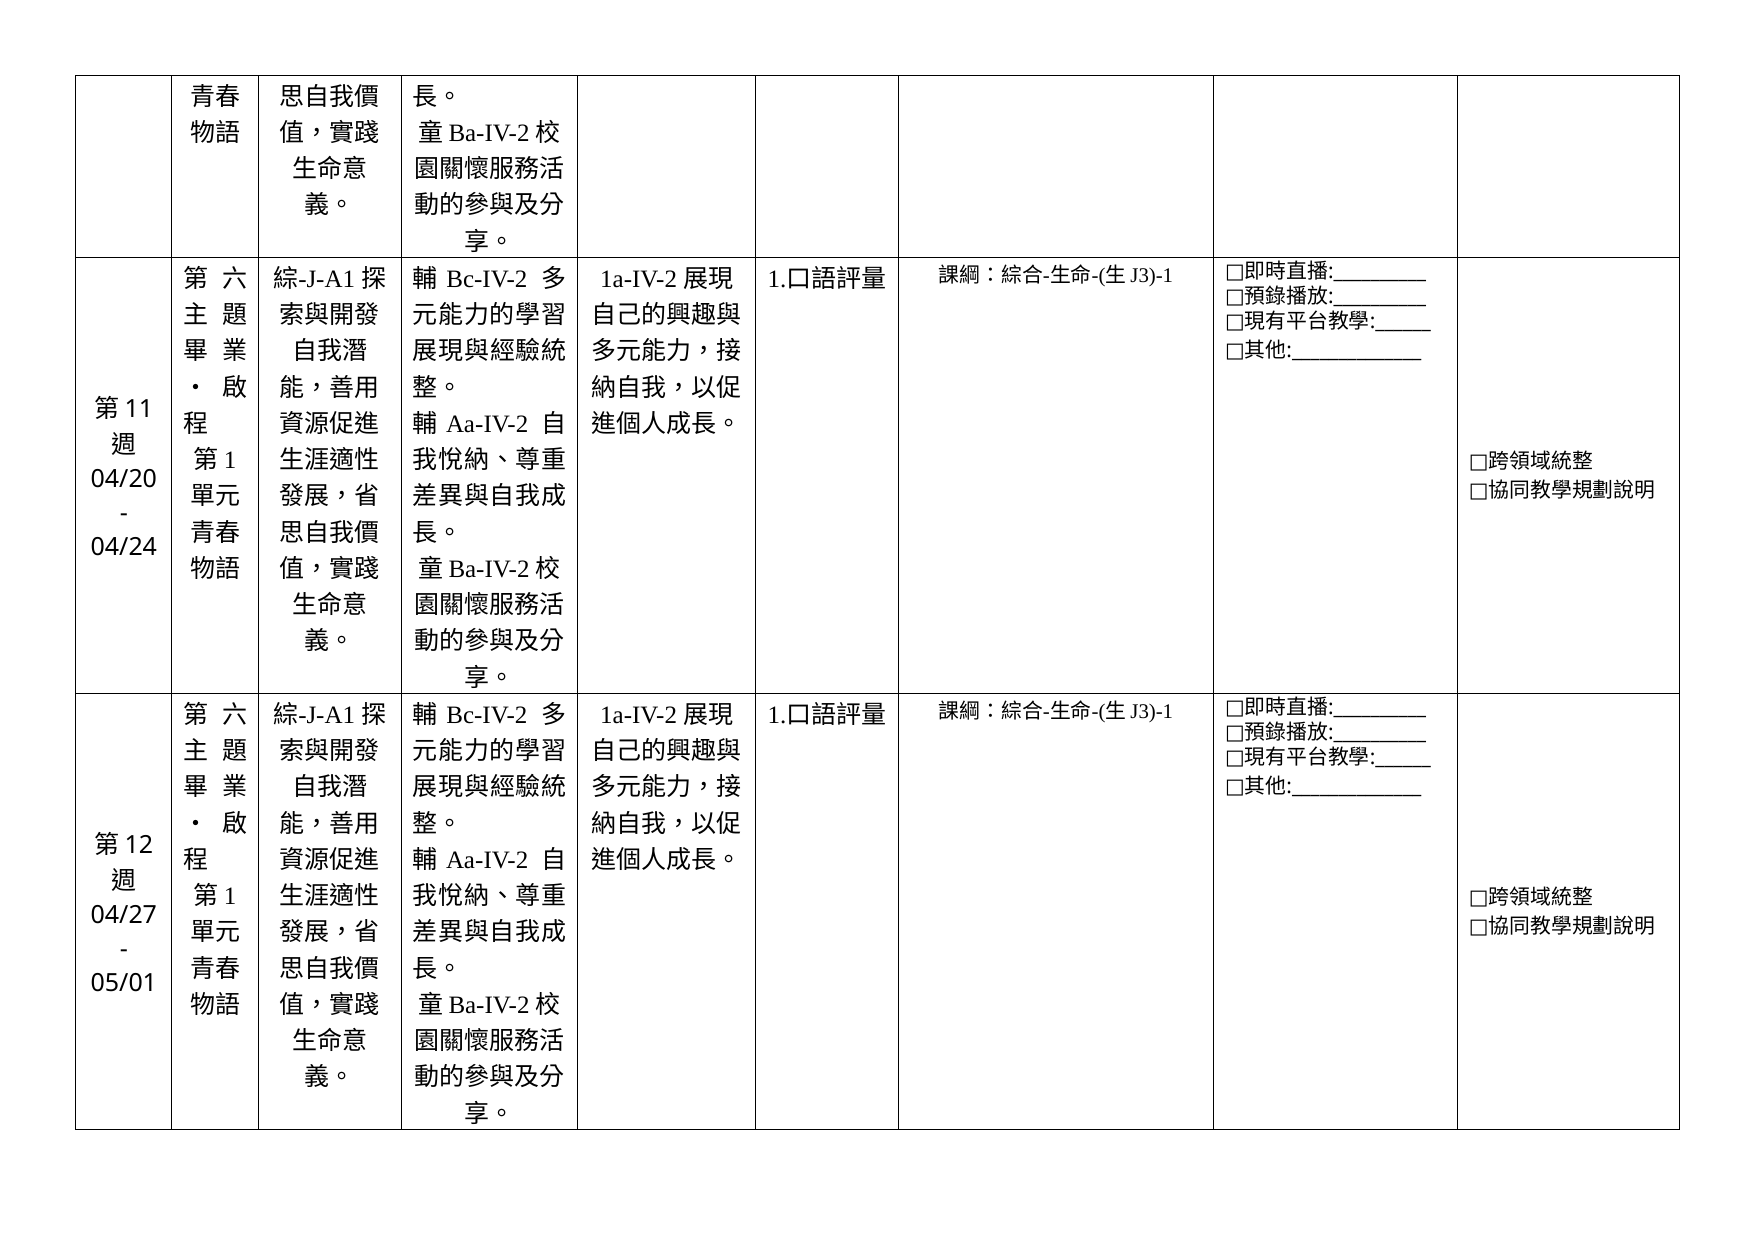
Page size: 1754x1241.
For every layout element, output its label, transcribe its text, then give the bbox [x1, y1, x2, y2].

table_cell □跨領域統整 □協同教學規劃說明 [1458, 258, 1679, 693]
table_cell 課綱：綜合-生命-(生J3)-1 [899, 694, 1213, 1129]
table_cell 第六主題畢業‧啟程 第1單元青春物語 [172, 694, 258, 1129]
table_cell [756, 76, 898, 257]
table_cell 綜-J-A1 探索與開發自我潛能，善用資源促進生涯適性發展，省思自我價值，實踐生命意義。 [259, 694, 401, 1129]
table_cell [578, 76, 755, 257]
table_cell 輔Bc-IV-2 多元能力的學習展現與經驗統整。 輔Aa-IV-2 自我悅納、尊重差異與自我成長。 童Ba-IV-2 校園關懷服務活動的參與及分享。 [402, 258, 577, 693]
table_cell □即時直播:__________ □預錄播放:__________ □現有平台教學:______ □其他:______________ [1214, 258, 1457, 693]
table_cell 1.口語評量 [756, 258, 898, 693]
table_cell □即時直播:__________ □預錄播放:__________ □現有平台教學:______ □其他:______________ [1214, 694, 1457, 1129]
table_cell [899, 76, 1213, 257]
table_cell 第六主題畢業‧啟程 第1單元青春物語 [172, 258, 258, 693]
table_cell 思自我價值，實踐生命意義。 [259, 76, 401, 257]
table_cell 長。 童Ba-IV-2 校園關懷服務活動的參與及分享。 [402, 76, 577, 257]
table_cell 青春物語 [172, 76, 258, 257]
table_cell 第11週 04/20-04/24 [76, 258, 171, 693]
table_cell 課綱：綜合-生命-(生J3)-1 [899, 258, 1213, 693]
table_cell [1214, 76, 1457, 257]
table_cell 第12週 04/27-05/01 [76, 694, 171, 1129]
table_cell 1.口語評量 [756, 694, 898, 1129]
table_cell 綜-J-A1 探索與開發自我潛能，善用資源促進生涯適性發展，省思自我價值，實踐生命意義。 [259, 258, 401, 693]
table_cell [1458, 76, 1679, 257]
table_cell [76, 76, 171, 257]
table_cell □跨領域統整 □協同教學規劃說明 [1458, 694, 1679, 1129]
table_cell 1a-IV-2 展現自己的興趣與多元能力，接納自我，以促進個人成長。 [578, 258, 755, 693]
table_cell 輔Bc-IV-2 多元能力的學習展現與經驗統整。 輔Aa-IV-2 自我悅納、尊重差異與自我成長。 童Ba-IV-2 校園關懷服務活動的參與及分享。 [402, 694, 577, 1129]
table_cell 1a-IV-2 展現自己的興趣與多元能力，接納自我，以促進個人成長。 [578, 694, 755, 1129]
